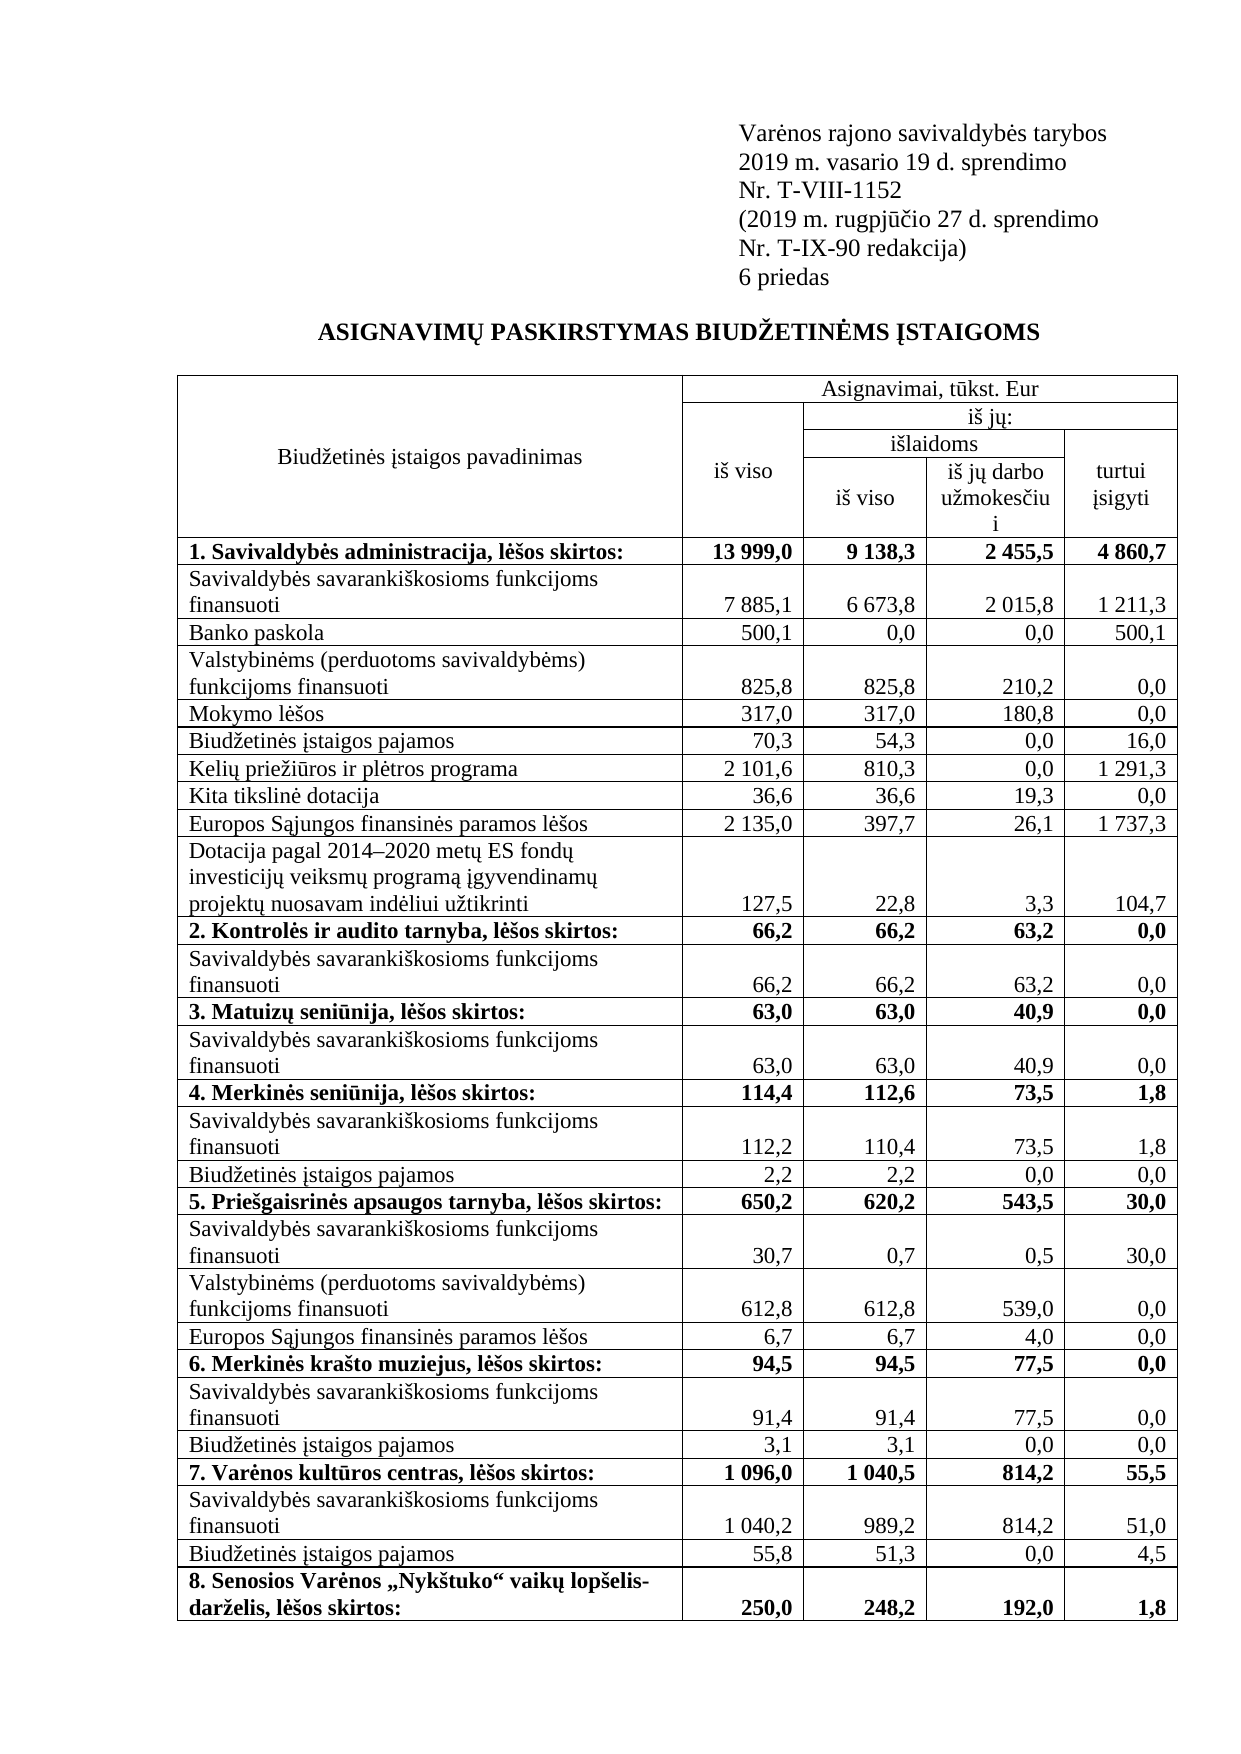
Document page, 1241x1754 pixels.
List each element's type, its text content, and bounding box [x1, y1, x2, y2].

table_cell Kelių priežiūros ir plėtros programa [178, 755, 682, 781]
table_cell iš viso [683, 403, 803, 537]
table_cell 1 737,3 [1065, 810, 1177, 836]
table_cell 110,4 [804, 1107, 926, 1159]
table_cell 30,7 [683, 1215, 803, 1268]
table_cell 112,2 [683, 1107, 803, 1159]
table_cell Mokymo lėšos [178, 700, 682, 726]
table_cell 0,0 [927, 1431, 1064, 1458]
table_cell Biudžetinės įstaigos pajamos [178, 728, 682, 754]
table_cell 51,3 [804, 1540, 926, 1566]
table_cell Banko paskola [178, 619, 682, 645]
table_cell 3. Matuizų seniūnija, lėšos skirtos: [178, 998, 682, 1025]
table_cell 30,0 [1065, 1188, 1177, 1214]
table_cell turtui įsigyti [1065, 430, 1177, 537]
table_cell Savivaldybės savarankiškosioms funkcijoms finansuoti [178, 1378, 682, 1430]
table_cell 40,9 [927, 1026, 1064, 1078]
table_cell 112,6 [804, 1080, 926, 1106]
table_cell Valstybinėms (perduotoms savivaldybėms) funkcijoms finansuoti [178, 1269, 682, 1322]
table_cell 104,7 [1065, 837, 1177, 916]
table_cell 1,8 [1065, 1080, 1177, 1106]
table_cell iš jų darbo užmokesčiui [927, 458, 1064, 537]
table_cell 2,2 [683, 1161, 803, 1187]
table_cell 539,0 [927, 1269, 1064, 1322]
table_cell 36,6 [683, 782, 803, 809]
table_cell 397,7 [804, 810, 926, 836]
table_cell 0,0 [927, 755, 1064, 781]
text Nr. T-VIII-1152 [738, 176, 1181, 204]
table_cell 73,5 [927, 1107, 1064, 1159]
table_cell 91,4 [804, 1378, 926, 1430]
table_cell 63,0 [683, 1026, 803, 1078]
table_cell Savivaldybės savarankiškosioms funkcijoms finansuoti [178, 945, 682, 997]
table_cell 16,0 [1065, 728, 1177, 754]
table_cell 612,8 [804, 1269, 926, 1322]
table_cell 0,0 [1065, 1269, 1177, 1322]
table_cell 127,5 [683, 837, 803, 916]
table_cell 612,8 [683, 1269, 803, 1322]
table_cell 94,5 [683, 1350, 803, 1377]
table_cell iš viso [804, 458, 926, 537]
table_cell 0,0 [1065, 917, 1177, 943]
table_cell 0,0 [1065, 700, 1177, 726]
table_cell 543,5 [927, 1188, 1064, 1214]
table_cell 2 135,0 [683, 810, 803, 836]
text (2019 m. rugpjūčio 27 d. sprendimo [738, 204, 1181, 233]
table_cell 70,3 [683, 728, 803, 754]
table_cell 40,9 [927, 998, 1064, 1025]
table_cell 55,8 [683, 1540, 803, 1566]
table_cell 26,1 [927, 810, 1064, 836]
table_cell 210,2 [927, 646, 1064, 699]
table_cell 7 885,1 [683, 565, 803, 618]
table_cell 66,2 [683, 945, 803, 997]
table_cell 4 860,7 [1065, 538, 1177, 564]
table_cell 825,8 [683, 646, 803, 699]
table_cell 63,0 [804, 998, 926, 1025]
table_cell 1 040,5 [804, 1459, 926, 1485]
table_cell 180,8 [927, 700, 1064, 726]
table_cell 2,2 [804, 1161, 926, 1187]
table_cell 0,0 [927, 619, 1064, 645]
table_cell 500,1 [683, 619, 803, 645]
table_cell 317,0 [683, 700, 803, 726]
table_cell 6 673,8 [804, 565, 926, 618]
table_cell 500,1 [1065, 619, 1177, 645]
table_cell 66,2 [804, 945, 926, 997]
table_cell 2 015,8 [927, 565, 1064, 618]
table_cell 4,0 [927, 1323, 1064, 1349]
table_cell 1,8 [1065, 1107, 1177, 1159]
table_cell 4,5 [1065, 1540, 1177, 1566]
table_cell 1. Savivaldybės administracija, lėšos skirtos: [178, 538, 682, 564]
table_cell 66,2 [804, 917, 926, 943]
table_cell 0,0 [1065, 1378, 1177, 1430]
table_cell 3,1 [683, 1431, 803, 1458]
table_cell Savivaldybės savarankiškosioms funkcijoms finansuoti [178, 1215, 682, 1268]
table_cell 1 096,0 [683, 1459, 803, 1485]
table_cell 250,0 [683, 1568, 803, 1620]
table_cell 0,0 [927, 1161, 1064, 1187]
table_cell 3,1 [804, 1431, 926, 1458]
table_cell 1,8 [1065, 1568, 1177, 1620]
table_cell 248,2 [804, 1568, 926, 1620]
table_cell Savivaldybės savarankiškosioms funkcijoms finansuoti [178, 1026, 682, 1078]
table_cell 2 455,5 [927, 538, 1064, 564]
table_cell 63,0 [804, 1026, 926, 1078]
table_cell 8. Senosios Varėnos „Nykštuko“ vaikų lopšelis-darželis, lėšos skirtos: [178, 1568, 682, 1620]
table_cell 825,8 [804, 646, 926, 699]
table_cell 192,0 [927, 1568, 1064, 1620]
table_cell 0,5 [927, 1215, 1064, 1268]
table_cell 0,0 [1065, 998, 1177, 1025]
table_cell 9 138,3 [804, 538, 926, 564]
table_cell 54,3 [804, 728, 926, 754]
table_cell Biudžetinės įstaigos pajamos [178, 1161, 682, 1187]
table_cell Biudžetinės įstaigos pajamos [178, 1540, 682, 1566]
table_cell 1 211,3 [1065, 565, 1177, 618]
table_cell 0,0 [1065, 1161, 1177, 1187]
table_cell 0,0 [804, 619, 926, 645]
table_cell 7. Varėnos kultūros centras, lėšos skirtos: [178, 1459, 682, 1485]
table_cell 1 291,3 [1065, 755, 1177, 781]
table_cell 36,6 [804, 782, 926, 809]
table_cell 0,0 [1065, 782, 1177, 809]
table_cell 77,5 [927, 1350, 1064, 1377]
table_cell 0,0 [1065, 1431, 1177, 1458]
table_cell Europos Sąjungos finansinės paramos lėšos [178, 1323, 682, 1349]
table_cell 0,0 [1065, 945, 1177, 997]
table_cell Savivaldybės savarankiškosioms funkcijoms finansuoti [178, 565, 682, 618]
text 6 priedas [738, 262, 1181, 291]
table_header Biudžetinės įstaigos pavadinimas [178, 376, 682, 537]
table_cell 814,2 [927, 1486, 1064, 1539]
text ASIGNAVIMŲ PASKIRSTYMAS BIUDŽETINĖMS ĮSTAIGOMS [177, 317, 1181, 346]
table_cell 317,0 [804, 700, 926, 726]
table_cell 6,7 [683, 1323, 803, 1349]
table_cell 2. Kontrolės ir audito tarnyba, lėšos skirtos: [178, 917, 682, 943]
text 2019 m. vasario 19 d. sprendimo [738, 147, 1181, 176]
text Varėnos rajono savivaldybės tarybos [738, 118, 1181, 147]
table_cell 63,0 [683, 998, 803, 1025]
table_cell 5. Priešgaisrinės apsaugos tarnyba, lėšos skirtos: [178, 1188, 682, 1214]
table_cell 30,0 [1065, 1215, 1177, 1268]
table_cell 0,0 [1065, 1350, 1177, 1377]
table_cell 3,3 [927, 837, 1064, 916]
table_cell 77,5 [927, 1378, 1064, 1430]
table_cell 63,2 [927, 917, 1064, 943]
table_cell 620,2 [804, 1188, 926, 1214]
table_cell 22,8 [804, 837, 926, 916]
table_cell 0,0 [1065, 1323, 1177, 1349]
table_header Asignavimai, tūkst. Eur [683, 376, 1177, 402]
table_cell Dotacija pagal 2014–2020 metų ES fondų investicijų veiksmų programą įgyvendinamų projektų nuosavam indėliui užtikrinti [178, 837, 682, 916]
table_cell Kita tikslinė dotacija [178, 782, 682, 809]
table_cell 814,2 [927, 1459, 1064, 1485]
table_cell 1 040,2 [683, 1486, 803, 1539]
table_cell 0,7 [804, 1215, 926, 1268]
table_cell iš jų: [804, 403, 1177, 429]
table_cell 0,0 [1065, 646, 1177, 699]
table_cell 63,2 [927, 945, 1064, 997]
table_cell 114,4 [683, 1080, 803, 1106]
table_cell Biudžetinės įstaigos pajamos [178, 1431, 682, 1458]
table_cell 13 999,0 [683, 538, 803, 564]
table_cell 73,5 [927, 1080, 1064, 1106]
table_cell 650,2 [683, 1188, 803, 1214]
table_cell 4. Merkinės seniūnija, lėšos skirtos: [178, 1080, 682, 1106]
table_cell 91,4 [683, 1378, 803, 1430]
table_cell 0,0 [927, 728, 1064, 754]
table_cell Savivaldybės savarankiškosioms funkcijoms finansuoti [178, 1486, 682, 1539]
table_cell Savivaldybės savarankiškosioms funkcijoms finansuoti [178, 1107, 682, 1159]
table_cell 0,0 [1065, 1026, 1177, 1078]
table_cell 0,0 [927, 1540, 1064, 1566]
table_cell 51,0 [1065, 1486, 1177, 1539]
table_cell Europos Sąjungos finansinės paramos lėšos [178, 810, 682, 836]
table_cell 6,7 [804, 1323, 926, 1349]
table_cell 810,3 [804, 755, 926, 781]
table_cell 55,5 [1065, 1459, 1177, 1485]
table_cell Valstybinėms (perduotoms savivaldybėms) funkcijoms finansuoti [178, 646, 682, 699]
table_cell 94,5 [804, 1350, 926, 1377]
table_cell 19,3 [927, 782, 1064, 809]
table_cell 66,2 [683, 917, 803, 943]
table_cell 2 101,6 [683, 755, 803, 781]
table_cell 6. Merkinės krašto muziejus, lėšos skirtos: [178, 1350, 682, 1377]
text Nr. T-IX-90 redakcija) [738, 233, 1181, 262]
table_cell išlaidoms [804, 430, 1064, 457]
table_cell 989,2 [804, 1486, 926, 1539]
